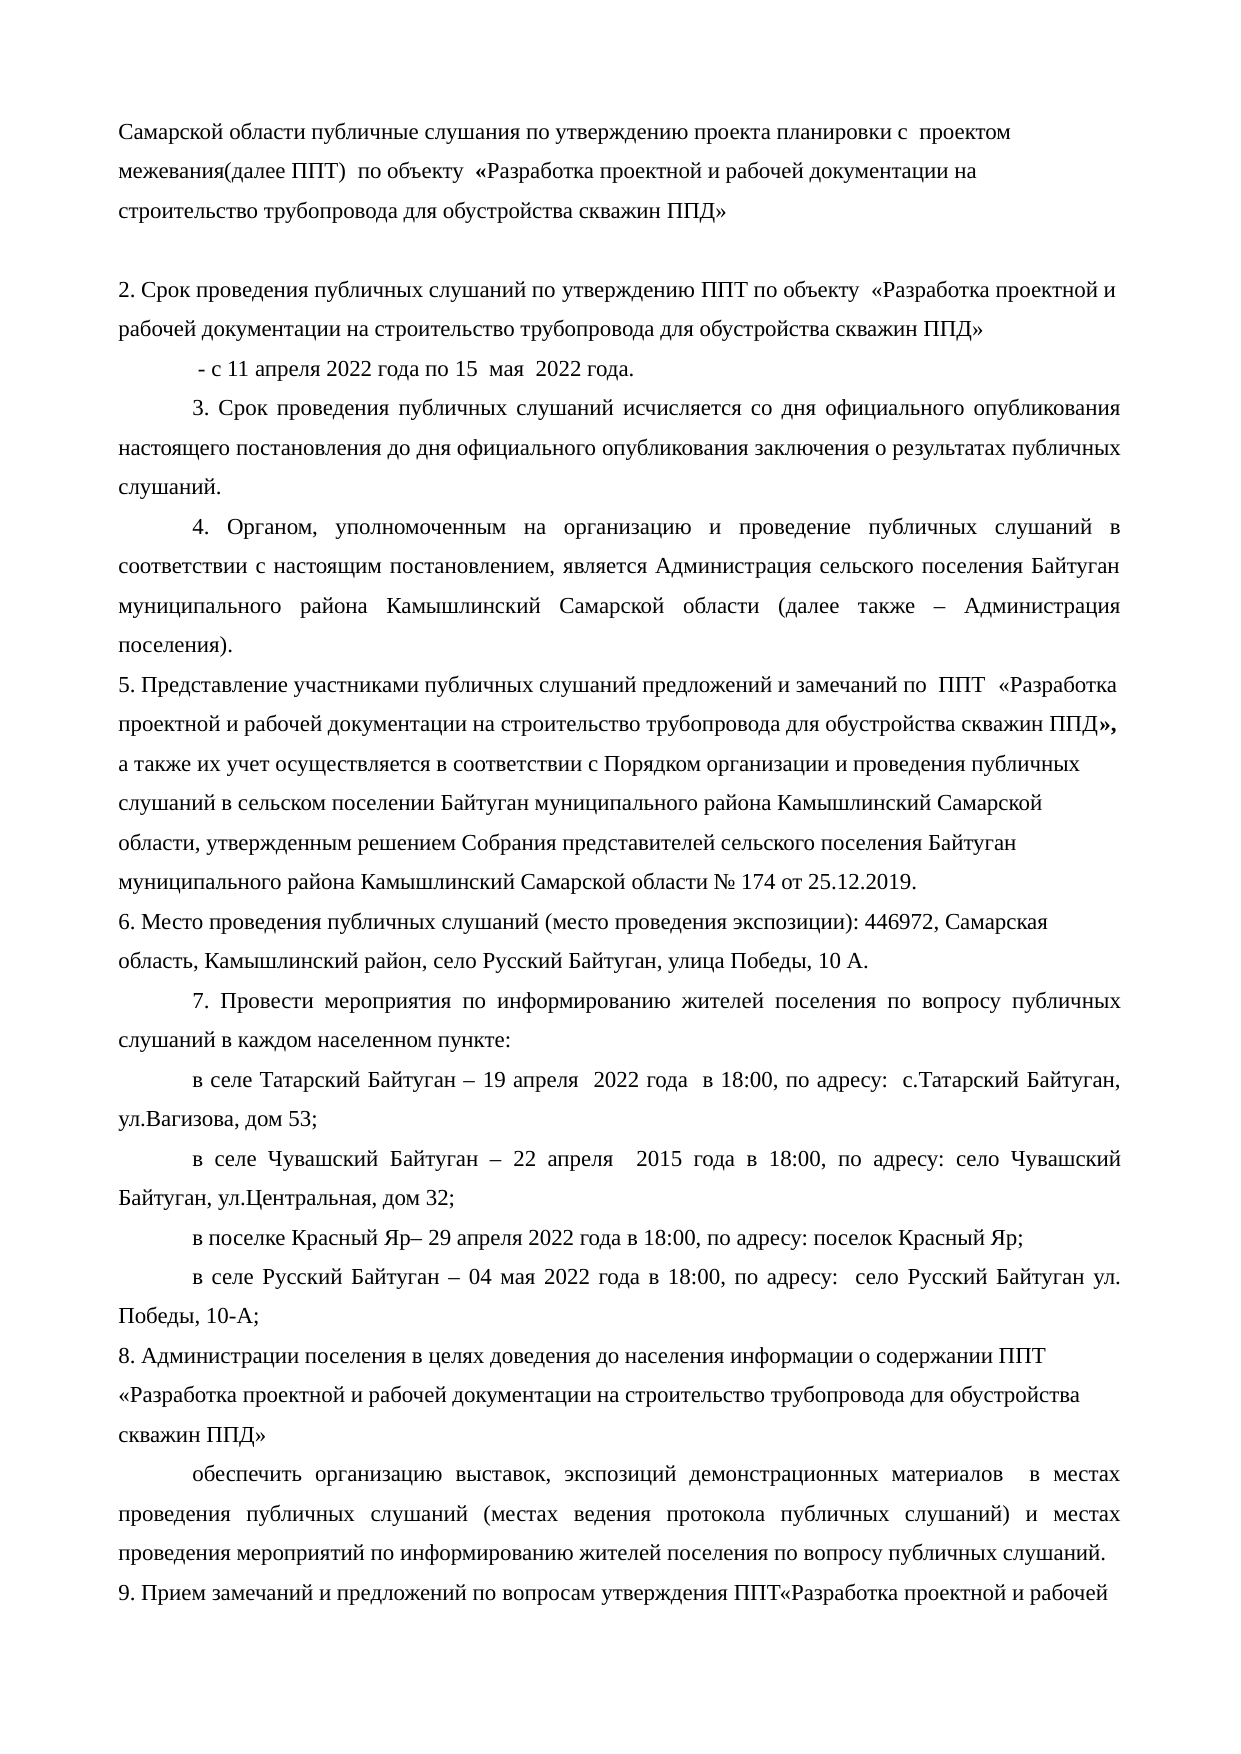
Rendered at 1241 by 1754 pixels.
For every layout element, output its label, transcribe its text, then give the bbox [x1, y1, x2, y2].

text в селе Татарский Байтуган – 19 апреля 2022 года в 18:00, по адресу: с.Татарский Байтуган, ул.Вагизова, дом 53; [118, 1066, 1122, 1131]
text 2. Срок проведения публичных слушаний по утверждению ППТ по объекту «Разработка проектной и рабочей документации на строительство трубопровода для обустройства скважин ППД» [118, 276, 1122, 342]
text в селе Русский Байтуган – 04 мая 2022 года в 18:00, по адресу: село Русский Байтуган ул. Победы, 10-А; [118, 1263, 1122, 1329]
text 7. Провести мероприятия по информированию жителей поселения по вопросу публичных слушаний в каждом населенном пункте: [118, 987, 1122, 1052]
text 5. Представление участниками публичных слушаний предложений и замечаний по ППТ «Разработка проектной и рабочей документации на строительство трубопровода для обустройства скважин ППД», а также их учет осуществляется в соответствии с Порядком организации и проведения публичных слушаний в сельском поселении Байтуган муниципального района Камышлинский Самарской области, утвержденным решением Собрания представителей сельского поселения Байтуган муниципального района Камышлинский Самарской области № 174 от 25.12.2019. [118, 671, 1122, 894]
text 4. Органом, уполномоченным на организацию и проведение публичных слушаний в соответствии с настоящим постановлением, является Администрация сельского поселения Байтуган муниципального района Камышлинский Самарской области (далее также – Администрация поселения). [118, 513, 1122, 658]
text - с 11 апреля 2022 года по 15 мая 2022 года. [118, 355, 1122, 381]
text 3. Срок проведения публичных слушаний исчисляется со дня официального опубликования настоящего постановления до дня официального опубликования заключения о результатах публичных слушаний. [118, 394, 1122, 500]
text 9. Прием замечаний и предложений по вопросам утверждения ППТ«Разработка проектной и рабочей [118, 1579, 1122, 1605]
text обеспечить организацию выставок, экспозиций демонстрационных материалов в местах проведения публичных слушаний (местах ведения протокола публичных слушаний) и местах проведения мероприятий по информированию жителей поселения по вопросу публичных слушаний. [118, 1460, 1122, 1566]
text 8. Администрации поселения в целях доведения до населения информации о содержании ППТ «Разработка проектной и рабочей документации на строительство трубопровода для обустройства скважин ППД» [118, 1342, 1122, 1447]
text Самарской области публичные слушания по утверждению проекта планировки с проектом межевания(далее ППТ) по объекту «Разработка проектной и рабочей документации на строительство трубопровода для обустройства скважин ППД» [118, 118, 1122, 223]
text в поселке Красный Яр– 29 апреля 2022 года в 18:00, по адресу: поселок Красный Яр; [118, 1223, 1122, 1250]
text в селе Чувашский Байтуган – 22 апреля 2015 года в 18:00, по адресу: село Чувашский Байтуган, ул.Центральная, дом 32; [118, 1144, 1122, 1210]
text 6. Место проведения публичных слушаний (место проведения экспозиции): 446972, Самарская область, Камышлинский район, село Русский Байтуган, улица Победы, 10 А. [118, 908, 1122, 973]
